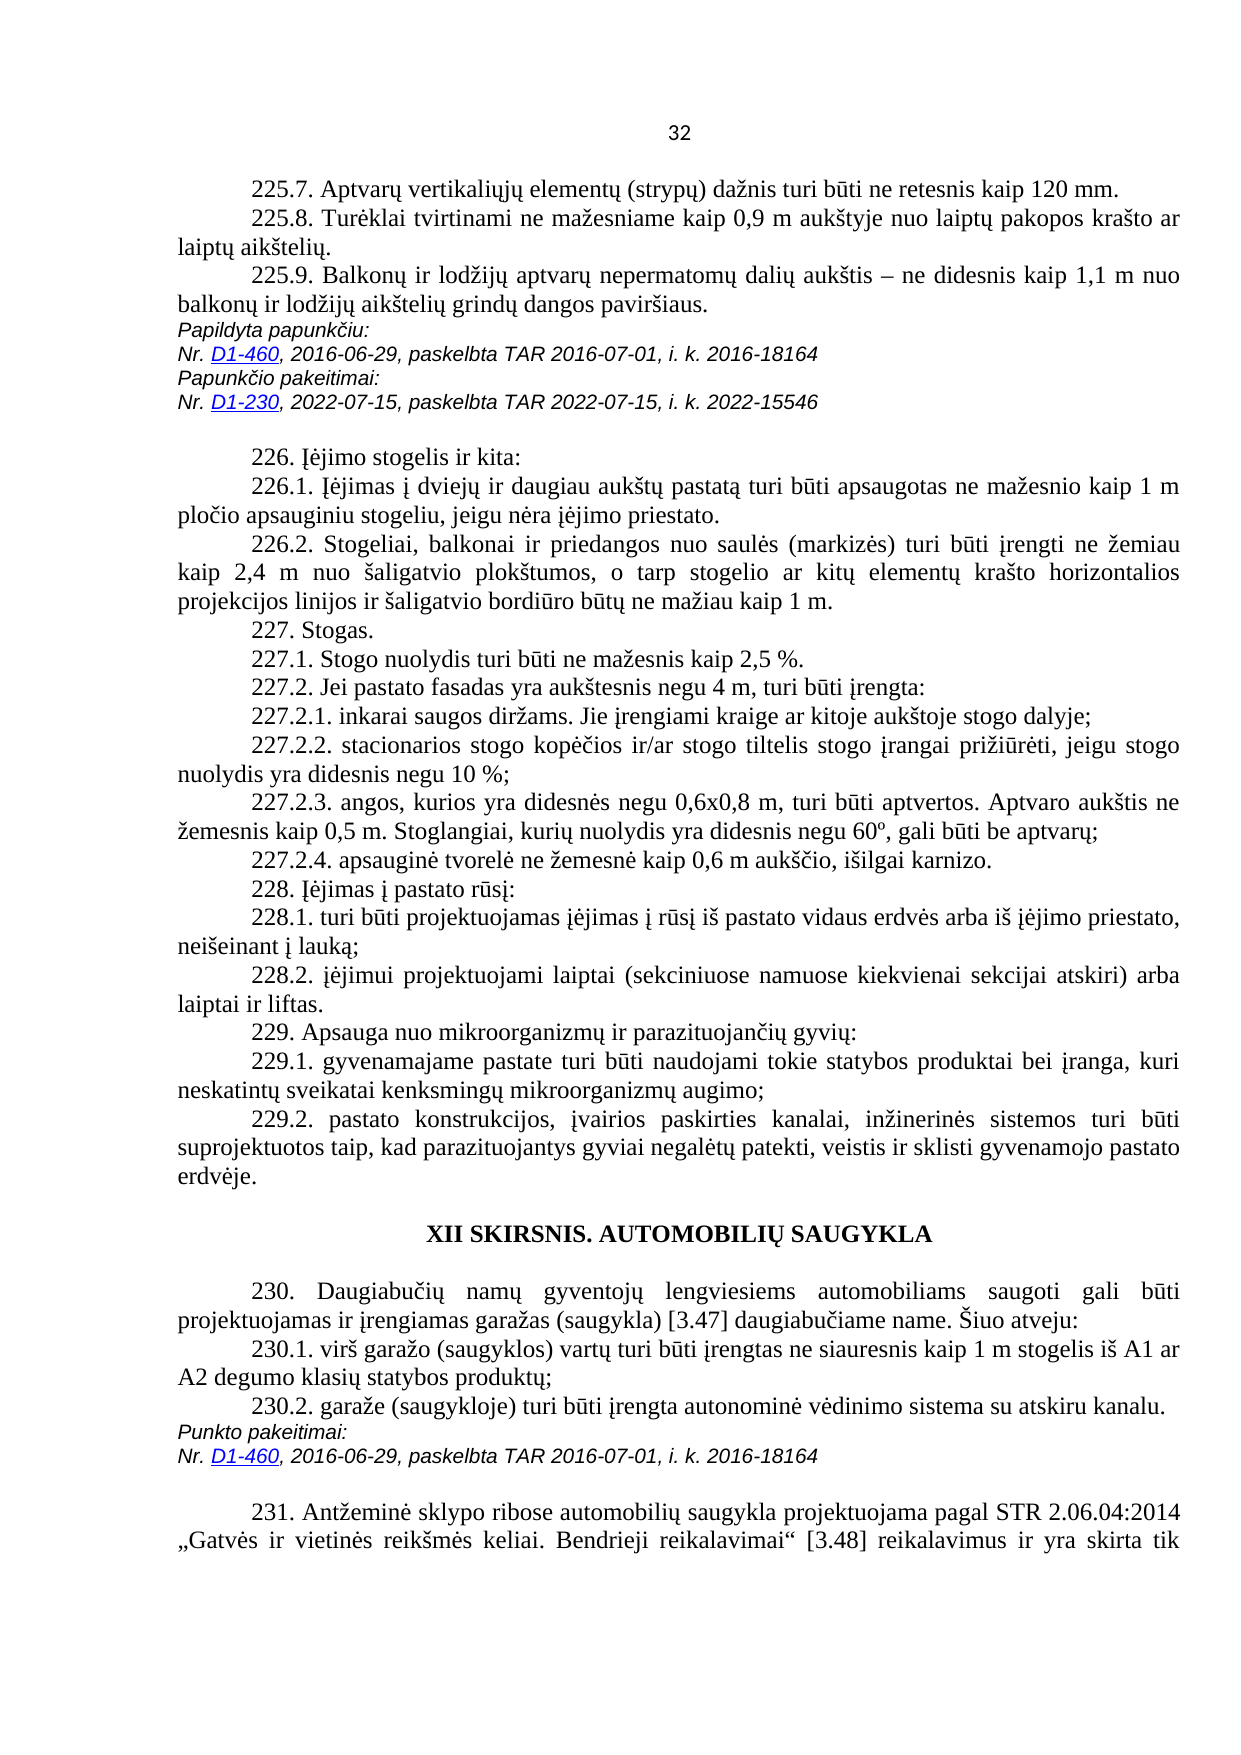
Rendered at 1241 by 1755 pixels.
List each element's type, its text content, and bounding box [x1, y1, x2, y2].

text 225.7. Aptvarų vertikaliųjų elementų (strypų) dažnis turi būti ne retesnis kaip 120 mm. [177, 174, 1181, 203]
text 230.2. garaže (saugykloje) turi būti įrengta autonominė vėdinimo sistema su atskiru kanalu. [177, 1391, 1181, 1420]
text 227.1. Stogo nuolydis turi būti ne mažesnis kaip 2,5 %. [177, 644, 1181, 672]
text 229.2. pastato konstrukcijos, įvairios paskirties kanalai, inžinerinės sistemos turi būti suprojektuotos taip, kad parazituojantys gyviai negalėtų patekti, veistis ir sklisti gyvenamojo pastato erdvėje. [177, 1104, 1181, 1190]
text 227. Stogas. [177, 615, 1181, 644]
text 227.2.3. angos, kurios yra didesnės negu 0,6x0,8 m, turi būti aptvertos. Aptvaro aukštis ne žemesnis kaip 0,5 m. Stoglangiai, kurių nuolydis yra didesnis negu 60º, gali būti be aptvarų; [177, 787, 1181, 845]
text 225.8. Turėklai tvirtinami ne mažesniame kaip 0,9 m aukštyje nuo laiptų pakopos krašto ar laiptų aikštelių. [177, 203, 1181, 260]
text 228. Įėjimas į pastato rūsį: [177, 874, 1181, 902]
text 228.2. įėjimui projektuojami laiptai (sekciniuose namuose kiekvienai sekcijai atskiri) arba laiptai ir liftas. [177, 960, 1181, 1017]
text Papunkčio pakeitimai: [177, 366, 1181, 390]
text Nr. D1-460, 2016-06-29, paskelbta TAR 2016-07-01, i. k. 2016-18164 [177, 1444, 1181, 1468]
text 230. Daugiabučių namų gyventojų lengviesiems automobiliams saugoti gali būti projektuojamas ir įrengiamas garažas (saugykla) [3.47] daugiabučiame name. Šiuo atveju: [177, 1276, 1181, 1334]
text 227.2.4. apsauginė tvorelė ne žemesnė kaip 0,6 m aukščio, išilgai karnizo. [177, 845, 1181, 874]
text 231. Antžeminė sklypo ribose automobilių saugykla projektuojama pagal STR 2.06.04:2014 „Gatvės ir vietinės reikšmės keliai. Bendrieji reikalavimai“ [3.48] reikalavimus ir yra skirta tik [177, 1497, 1181, 1554]
text 226.1. Įėjimas į dviejų ir daugiau aukštų pastatą turi būti apsaugotas ne mažesnio kaip 1 m pločio apsauginiu stogeliu, jeigu nėra įėjimo priestato. [177, 471, 1181, 529]
text 229.1. gyvenamajame pastate turi būti naudojami tokie statybos produktai bei įranga, kuri neskatintų sveikatai kenksmingų mikroorganizmų augimo; [177, 1046, 1181, 1104]
text 227.2.2. stacionarios stogo kopėčios ir/ar stogo tiltelis stogo įrangai prižiūrėti, jeigu stogo nuolydis yra didesnis negu 10 %; [177, 730, 1181, 787]
text Papildyta papunkčiu: [177, 318, 1181, 342]
text 227.2. Jei pastato fasadas yra aukštesnis negu 4 m, turi būti įrengta: [177, 672, 1181, 701]
text Nr. D1-230, 2022-07-15, paskelbta TAR 2022-07-15, i. k. 2022-15546 [177, 390, 1181, 414]
text Nr. D1-460, 2016-06-29, paskelbta TAR 2016-07-01, i. k. 2016-18164 [177, 342, 1181, 366]
text 225.9. Balkonų ir lodžijų aptvarų nepermatomų dalių aukštis – ne didesnis kaip 1,1 m nuo balkonų ir lodžijų aikštelių grindų dangos paviršiaus. [177, 260, 1181, 318]
text Punkto pakeitimai: [177, 1420, 1181, 1444]
text 226. Įėjimo stogelis ir kita: [177, 442, 1181, 471]
text XII SKIRSNIS. AUTOMOBILIŲ SAUGYKLA [177, 1219, 1181, 1247]
text 228.1. turi būti projektuojamas įėjimas į rūsį iš pastato vidaus erdvės arba iš įėjimo priestato, neišeinant į lauką; [177, 902, 1181, 960]
text 230.1. virš garažo (saugyklos) vartų turi būti įrengtas ne siauresnis kaip 1 m stogelis iš A1 ar A2 degumo klasių statybos produktų; [177, 1334, 1181, 1391]
text 227.2.1. inkarai saugos diržams. Jie įrengiami kraige ar kitoje aukštoje stogo dalyje; [177, 701, 1181, 730]
text 229. Apsauga nuo mikroorganizmų ir parazituojančių gyvių: [177, 1017, 1181, 1046]
text 226.2. Stogeliai, balkonai ir priedangos nuo saulės (markizės) turi būti įrengti ne žemiau kaip 2,4 m nuo šaligatvio plokštumos, o tarp stogelio ar kitų elementų krašto horizontalios projekcijos linijos ir šaligatvio bordiūro būtų ne mažiau kaip 1 m. [177, 529, 1181, 615]
